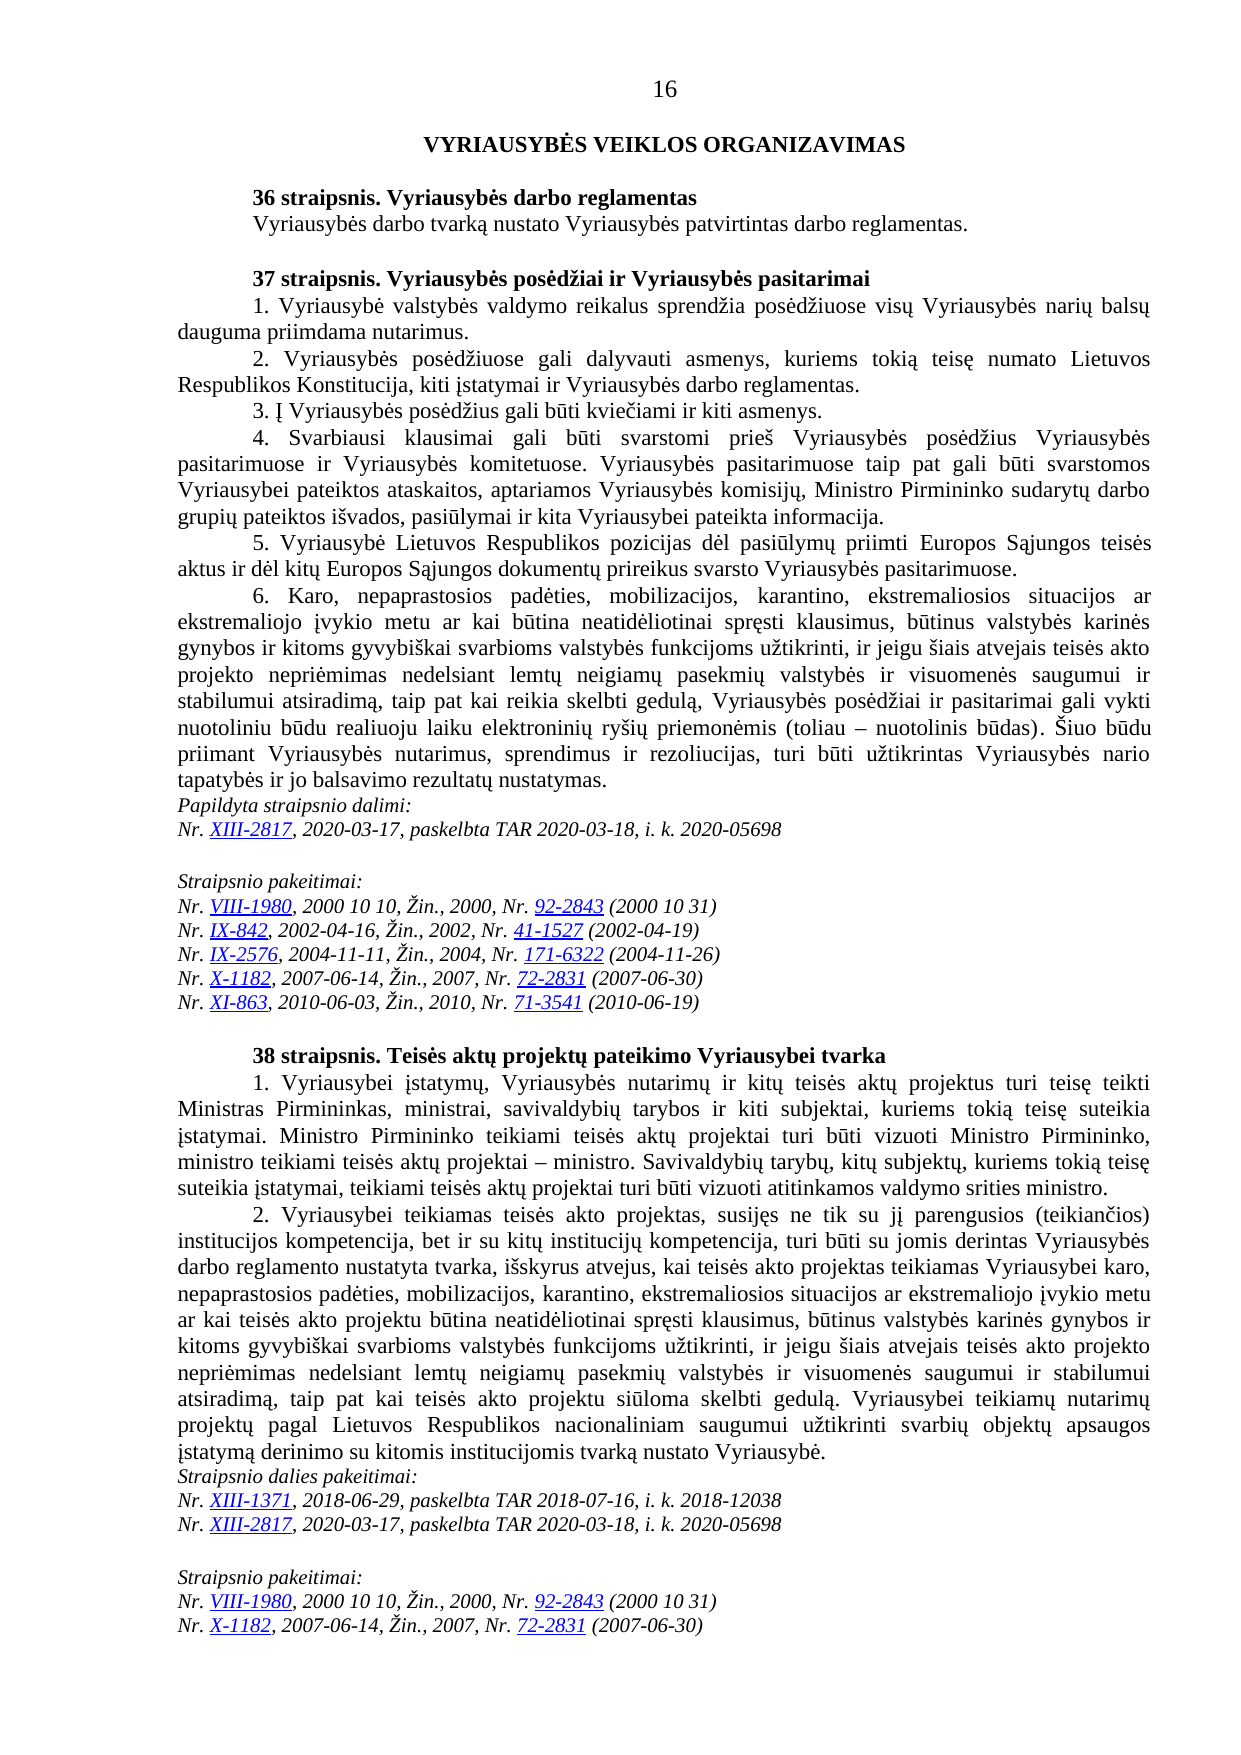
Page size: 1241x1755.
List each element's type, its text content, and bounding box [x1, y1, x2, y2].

text Nr. XIII-2817, 2020-03-17, paskelbta TAR 2020-03-18, i. k. 2020-05698 [177, 817, 1152, 841]
text 1. Vyriausybei įstatymų, Vyriausybės nutarimų ir kitų teisės aktų projektus turi teisę teikti Ministras Pirmininkas, ministrai, savivaldybių tarybos ir kiti subjektai, kuriems tokią teisę suteikia įstatymai. Ministro Pirmininko teikiami teisės aktų projektai turi būti vizuoti Ministro Pirmininko, ministro teikiami teisės aktų projektai – ministro. Savivaldybių tarybų, kitų subjektų, kuriems tokią teisę suteikia įstatymai, teikiami teisės aktų projektai turi būti vizuoti atitinkamos valdymo srities ministro. [177, 1069, 1152, 1201]
text Straipsnio pakeitimai: [177, 1565, 1152, 1589]
text Nr. X-1182, 2007-06-14, Žin., 2007, Nr. 72-2831 (2007-06-30) [177, 966, 1152, 990]
text 36 straipsnis. Vyriausybės darbo reglamentas [177, 184, 1152, 210]
text Papildyta straipsnio dalimi: [177, 793, 1152, 817]
text Nr. VIII-1980, 2000 10 10, Žin., 2000, Nr. 92-2843 (2000 10 31) [177, 893, 1152, 918]
text Nr. XI-863, 2010-06-03, Žin., 2010, Nr. 71-3541 (2010-06-19) [177, 990, 1152, 1014]
text Nr. IX-842, 2002-04-16, Žin., 2002, Nr. 41-1527 (2002-04-19) [177, 918, 1152, 942]
text Vyriausybės darbo tvarką nustato Vyriausybės patvirtintas darbo reglamentas. [177, 210, 1152, 237]
text 6. Karo, nepaprastosios padėties, mobilizacijos, karantino, ekstremaliosios situacijos ar ekstremaliojo įvykio metu ar kai būtina neatidėliotinai spręsti klausimus, būtinus valstybės karinės gynybos ir kitoms gyvybiškai svarbioms valstybės funkcijoms užtikrinti, ir jeigu šiais atvejais teisės akto projekto nepriėmimas nedelsiant lemtų neigiamų pasekmių valstybės ir visuomenės saugumui ir stabilumui atsiradimą, taip pat kai reikia skelbti gedulą, Vyriausybės posėdžiai ir pasitarimai gali vykti nuotoliniu būdu realiuoju laiku elektroninių ryšių priemonėmis (toliau – nuotolinis būdas). Šiuo būdu priimant Vyriausybės nutarimus, sprendimus ir rezoliucijas, turi būti užtikrintas Vyriausybės nario tapatybės ir jo balsavimo rezultatų nustatymas. [177, 582, 1152, 793]
text Nr. XIII-2817, 2020-03-17, paskelbta TAR 2020-03-18, i. k. 2020-05698 [177, 1512, 1152, 1536]
text 1. Vyriausybė valstybės valdymo reikalus sprendžia posėdžiuose visų Vyriausybės narių balsų dauguma priimdama nutarimus. [177, 292, 1152, 344]
text 3. Į Vyriausybės posėdžius gali būti kviečiami ir kiti asmenys. [177, 397, 1152, 424]
text VYRIAUSYBĖS VEIKLOS ORGANIZAVIMAS [177, 131, 1152, 158]
text Straipsnio dalies pakeitimai: [177, 1464, 1152, 1488]
text 5. Vyriausybė Lietuvos Respublikos pozicijas dėl pasiūlymų priimti Europos Sąjungos teisės aktus ir dėl kitų Europos Sąjungos dokumentų prireikus svarsto Vyriausybės pasitarimuose. [177, 529, 1152, 582]
text Straipsnio pakeitimai: [177, 869, 1152, 893]
text 2. Vyriausybei teikiamas teisės akto projektas, susijęs ne tik su jį parengusios (teikiančios) institucijos kompetencija, bet ir su kitų institucijų kompetencija, turi būti su jomis derintas Vyriausybės darbo reglamento nustatyta tvarka, išskyrus atvejus, kai teisės akto projektas teikiamas Vyriausybei karo, nepaprastosios padėties, mobilizacijos, karantino, ekstremaliosios situacijos ar ekstremaliojo įvykio metu ar kai teisės akto projektu būtina neatidėliotinai spręsti klausimus, būtinus valstybės karinės gynybos ir kitoms gyvybiškai svarbioms valstybės funkcijoms užtikrinti, ir jeigu šiais atvejais teisės akto projekto nepriėmimas nedelsiant lemtų neigiamų pasekmių valstybės ir visuomenės saugumui ir stabilumui atsiradimą, taip pat kai teisės akto projektu siūloma skelbti gedulą. Vyriausybei teikiamų nutarimų projektų pagal Lietuvos Respublikos nacionaliniam saugumui užtikrinti svarbių objektų apsaugos įstatymą derinimo su kitomis institucijomis tvarką nustato Vyriausybė. [177, 1201, 1152, 1464]
text 4. Svarbiausi klausimai gali būti svarstomi prieš Vyriausybės posėdžius Vyriausybės pasitarimuose ir Vyriausybės komitetuose. Vyriausybės pasitarimuose taip pat gali būti svarstomos Vyriausybei pateiktos ataskaitos, aptariamos Vyriausybės komisijų, Ministro Pirmininko sudarytų darbo grupių pateiktos išvados, pasiūlymai ir kita Vyriausybei pateikta informacija. [177, 424, 1152, 529]
text Nr. XIII-1371, 2018-06-29, paskelbta TAR 2018-07-16, i. k. 2018-12038 [177, 1488, 1152, 1512]
text Nr. X-1182, 2007-06-14, Žin., 2007, Nr. 72-2831 (2007-06-30) [177, 1613, 1152, 1637]
text 37 straipsnis. Vyriausybės posėdžiai ir Vyriausybės pasitarimai [177, 266, 1152, 292]
text Nr. VIII-1980, 2000 10 10, Žin., 2000, Nr. 92-2843 (2000 10 31) [177, 1589, 1152, 1613]
text 2. Vyriausybės posėdžiuose gali dalyvauti asmenys, kuriems tokią teisę numato Lietuvos Respublikos Konstitucija, kiti įstatymai ir Vyriausybės darbo reglamentas. [177, 344, 1152, 397]
text Nr. IX-2576, 2004-11-11, Žin., 2004, Nr. 171-6322 (2004-11-26) [177, 942, 1152, 966]
text 38 straipsnis. Teisės aktų projektų pateikimo Vyriausybei tvarka [177, 1043, 1152, 1069]
